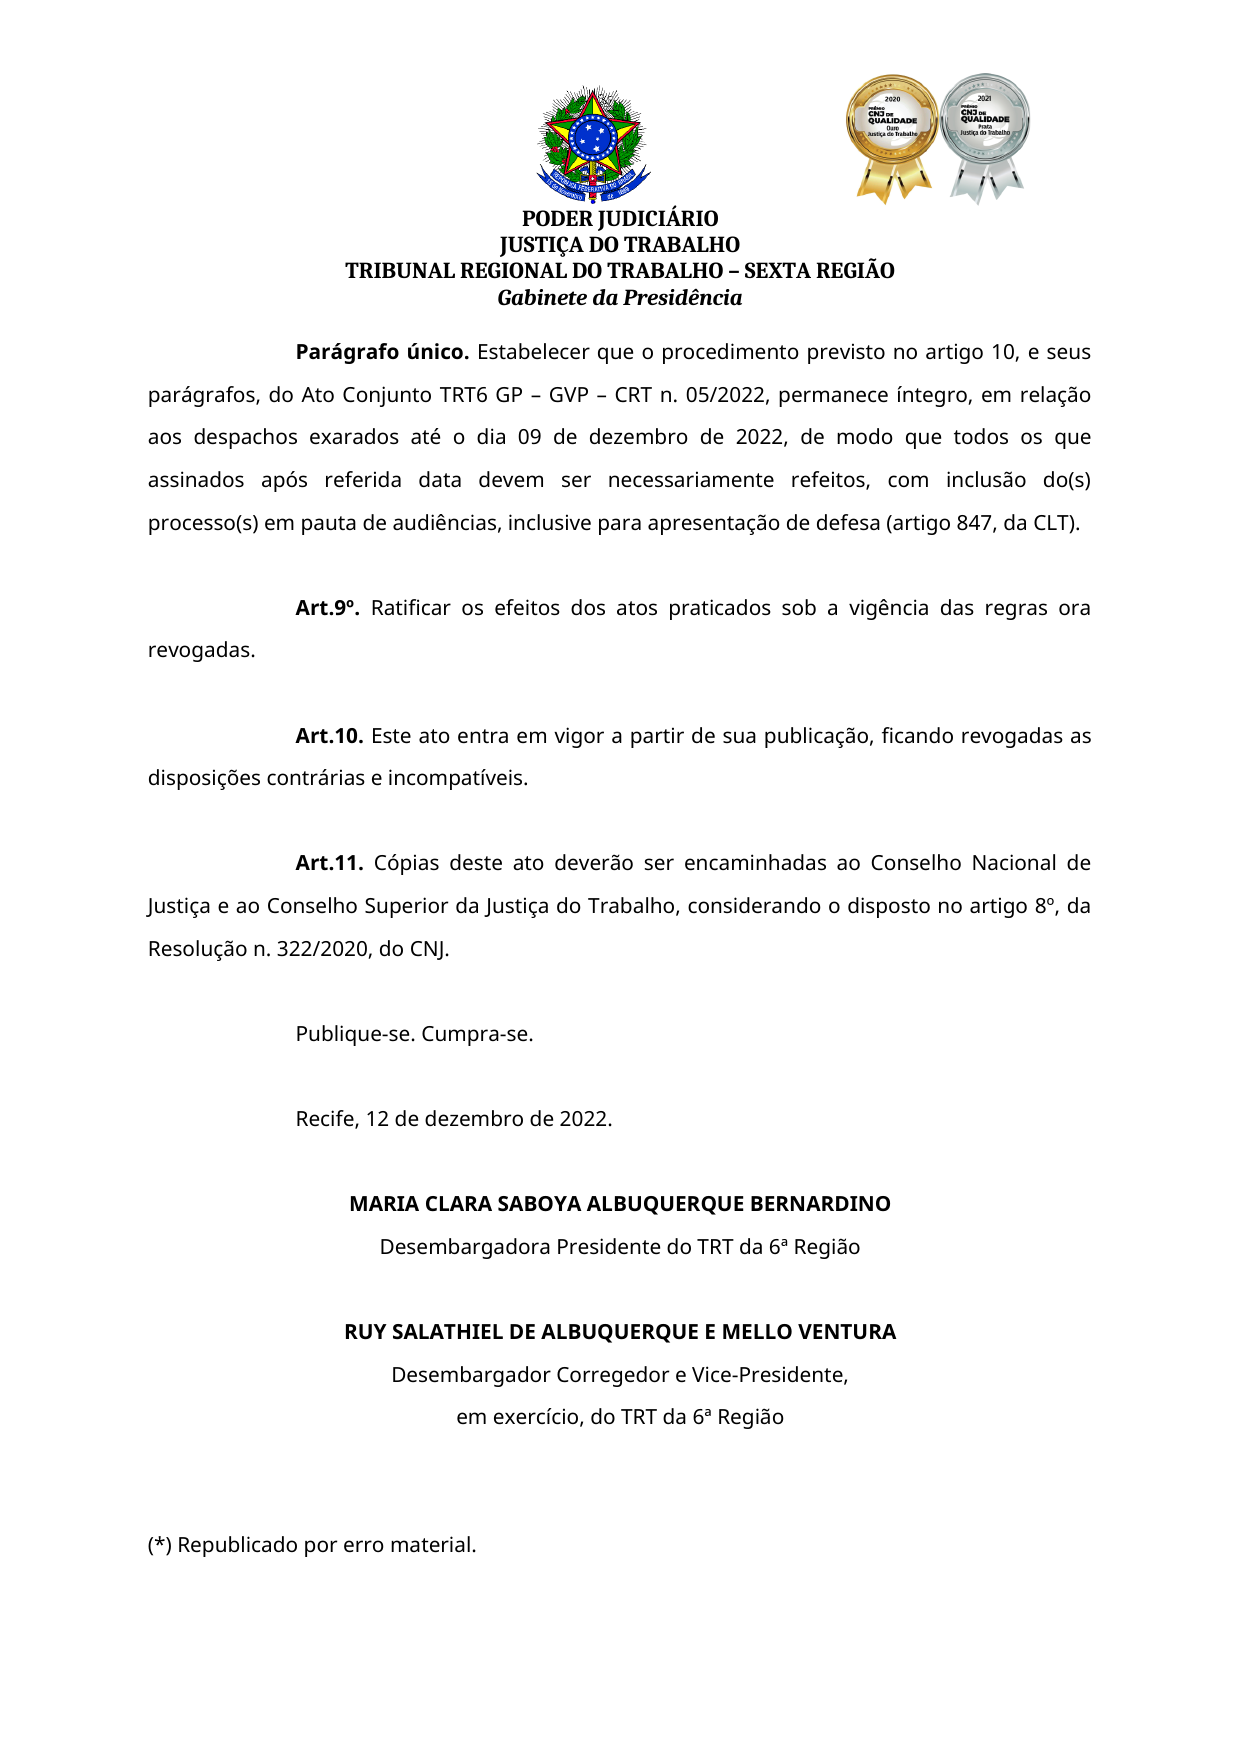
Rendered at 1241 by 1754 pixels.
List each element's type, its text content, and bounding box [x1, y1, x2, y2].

text Parágrafo único. Estabelecer que o procedimento previsto no artigo 10, e seus parágrafos, do Ato Conjunto TRT6 GP – GVP – CRT n. 05/2022, permanece íntegro, em relação aos despachos exarados até o dia 09 de dezembro de 2022, de modo que todos os que assinados após referida data devem ser necessariamente refeitos, com inclusão do(s) processo(s) em pauta de audiências, inclusive para apresentação de defesa (artigo 847, da CLT). [148, 337, 1092, 536]
picture [530, 82, 654, 206]
text Recife, 12 de dezembro de 2022. [148, 1104, 1092, 1133]
text Art.11. Cópias deste ato deverão ser encaminhadas ao Conselho Nacional de Justiça e ao Conselho Superior da Justiça do Trabalho, considerando o disposto no artigo 8º, da Resolução n. 322/2020, do CNJ. [148, 848, 1092, 962]
text Art.10. Este ato entra em vigor a partir de sua publicação, ficando revogadas as disposições contrárias e incompatíveis. [148, 721, 1092, 792]
text RUY SALATHIEL DE ALBUQUERQUE E MELLO VENTURA [148, 1317, 1092, 1346]
text Desembargadora Presidente do TRT da 6ª Região [148, 1232, 1092, 1260]
text Publique-se. Cumpra-se. [148, 1019, 1092, 1047]
text MARIA CLARA SABOYA ALBUQUERQUE BERNARDINO [148, 1189, 1092, 1218]
text Art.9º. Ratificar os efeitos dos atos praticados sob a vigência das regras ora revogadas. [148, 593, 1092, 664]
text (*) Republicado por erro material. [148, 1530, 1092, 1559]
text Desembargador Corregedor e Vice-Presidente, [148, 1360, 1092, 1388]
text em exercício, do TRT da 6ª Região [148, 1402, 1092, 1431]
